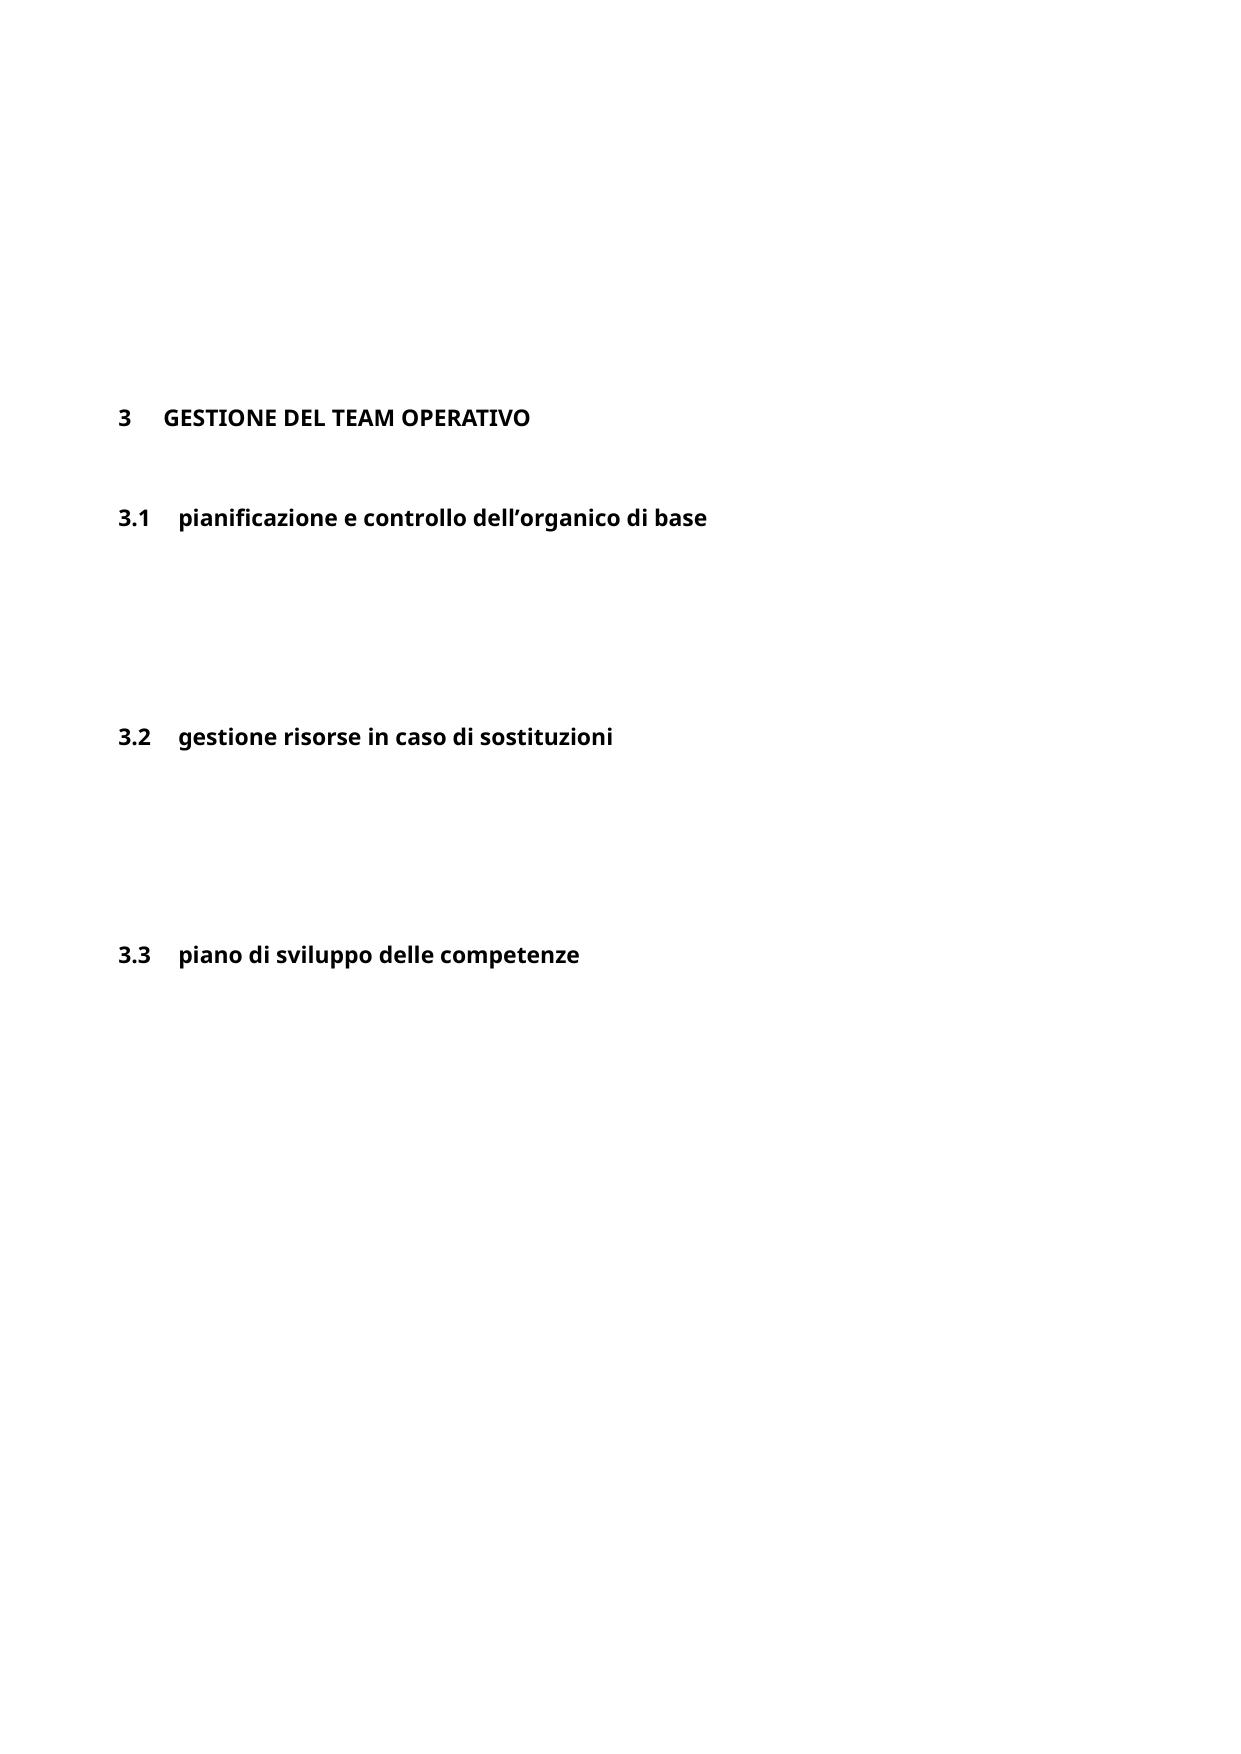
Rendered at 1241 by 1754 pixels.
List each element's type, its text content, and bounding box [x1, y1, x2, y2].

subtitle piano di sviluppo delle competenze [118, 939, 1122, 970]
subtitle gestione risorse in caso di sostituzioni [118, 720, 1122, 752]
subtitle pianificazione e controllo dell’organico di base [118, 502, 1122, 533]
subtitle gestione del team operativo [118, 402, 1122, 433]
